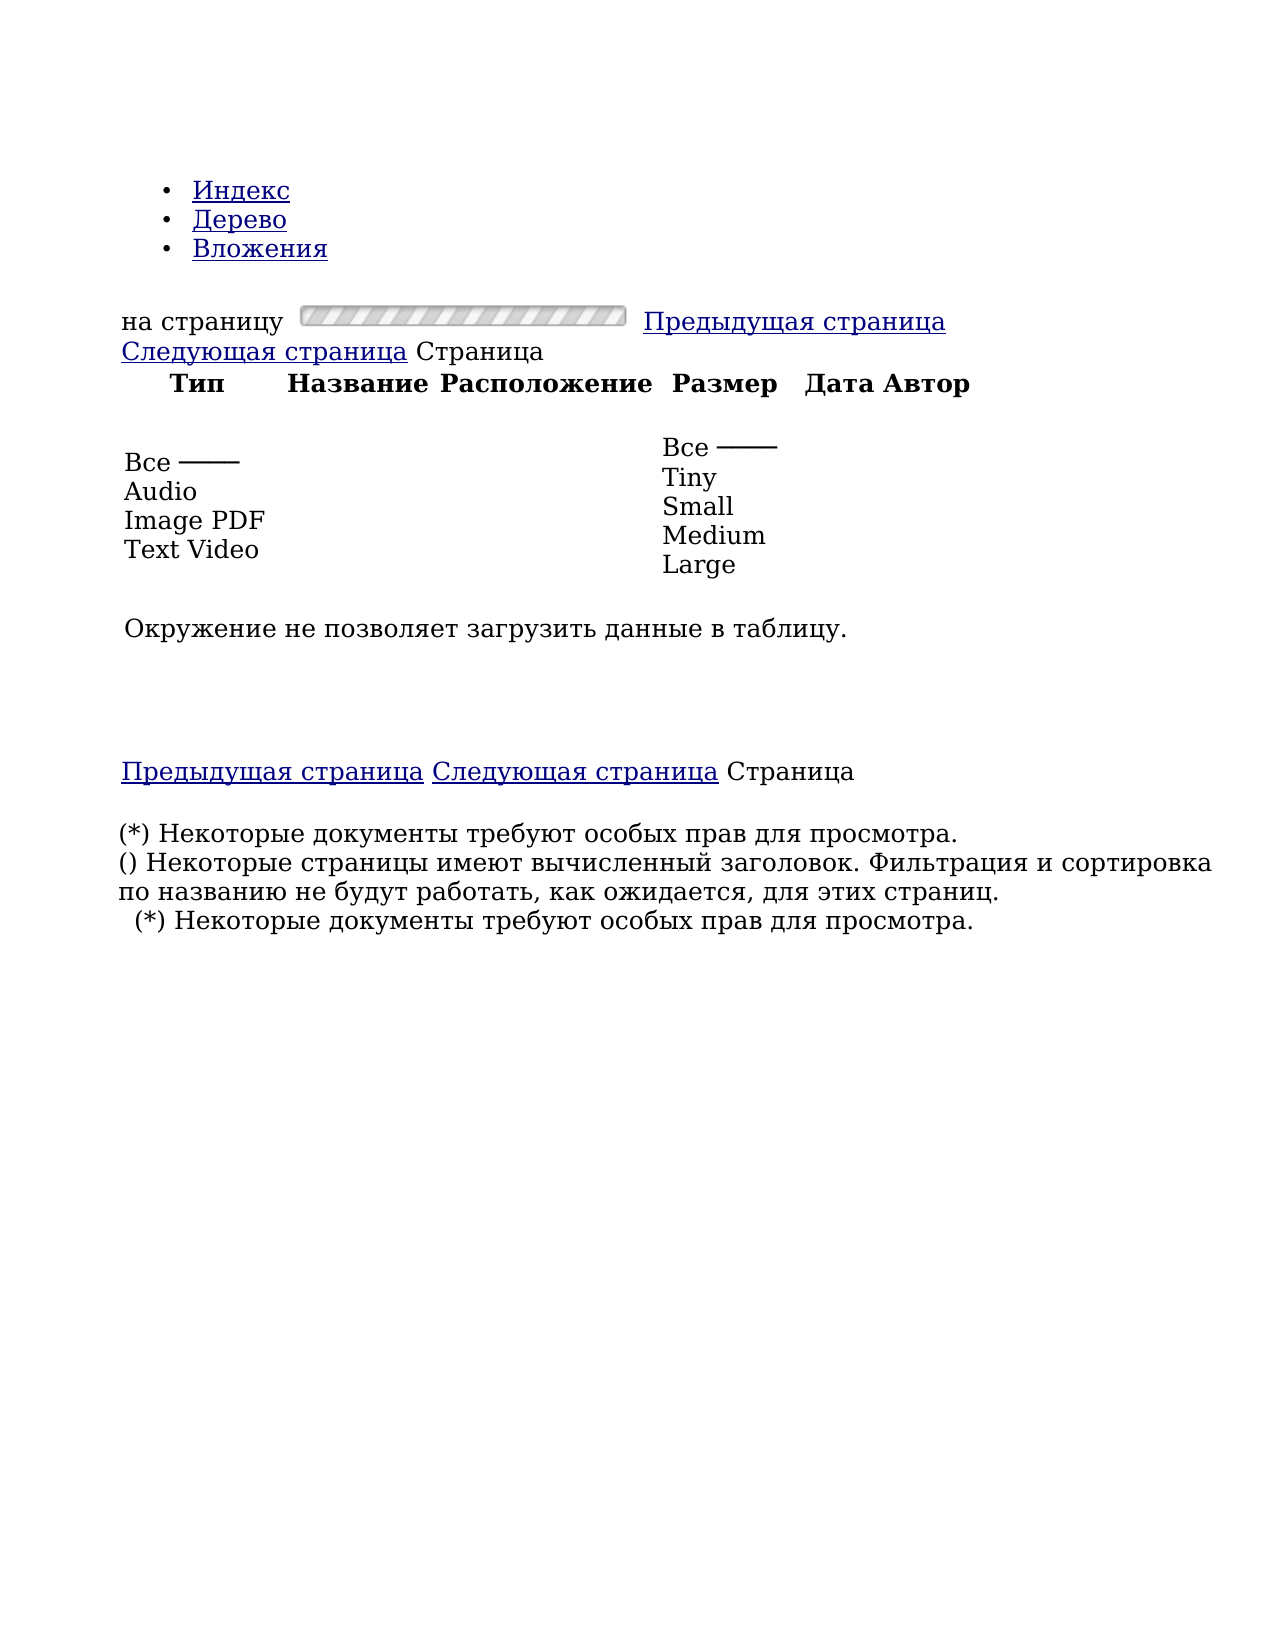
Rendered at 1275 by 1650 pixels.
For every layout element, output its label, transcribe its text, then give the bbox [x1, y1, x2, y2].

table_cell Окружение не позволяет загрузить данные в таблицу. [121, 612, 983, 647]
table_cell [799, 431, 879, 612]
table_header Дата [799, 366, 879, 431]
table_header Размер [659, 366, 799, 431]
text () Некоторые страницы имеют вычисленный заголовок. Фильтрация и сортировка по названию не будут работать, как ожидается, для этих страниц. [118, 848, 1216, 906]
list Индекс [162, 176, 1216, 206]
table_cell [121, 647, 983, 711]
list Дерево [162, 206, 1216, 235]
table_cell [879, 431, 983, 612]
table_cell Все ──── Tiny Small Medium Large [659, 431, 799, 612]
table_cell [434, 431, 659, 612]
table_header Тип [121, 366, 282, 431]
table_cell [282, 431, 434, 612]
text (*) Некоторые документы требуют особых прав для просмотра. [118, 906, 1216, 936]
table_header Автор [879, 366, 983, 431]
table_header на страницу Предыдущая страница Следующая страница Страница [118, 298, 986, 714]
table_header Расположение [434, 366, 659, 431]
table_cell [118, 714, 986, 754]
table_cell Все ──── Audio Image PDF Text Video [121, 431, 282, 612]
table_cell Предыдущая страница Следующая страница Страница [118, 755, 986, 819]
list Вложения [162, 235, 1216, 264]
table_header Название [282, 366, 434, 431]
text (*) Некоторые документы требуют особых прав для просмотра. [118, 819, 1216, 848]
picture [291, 301, 636, 331]
